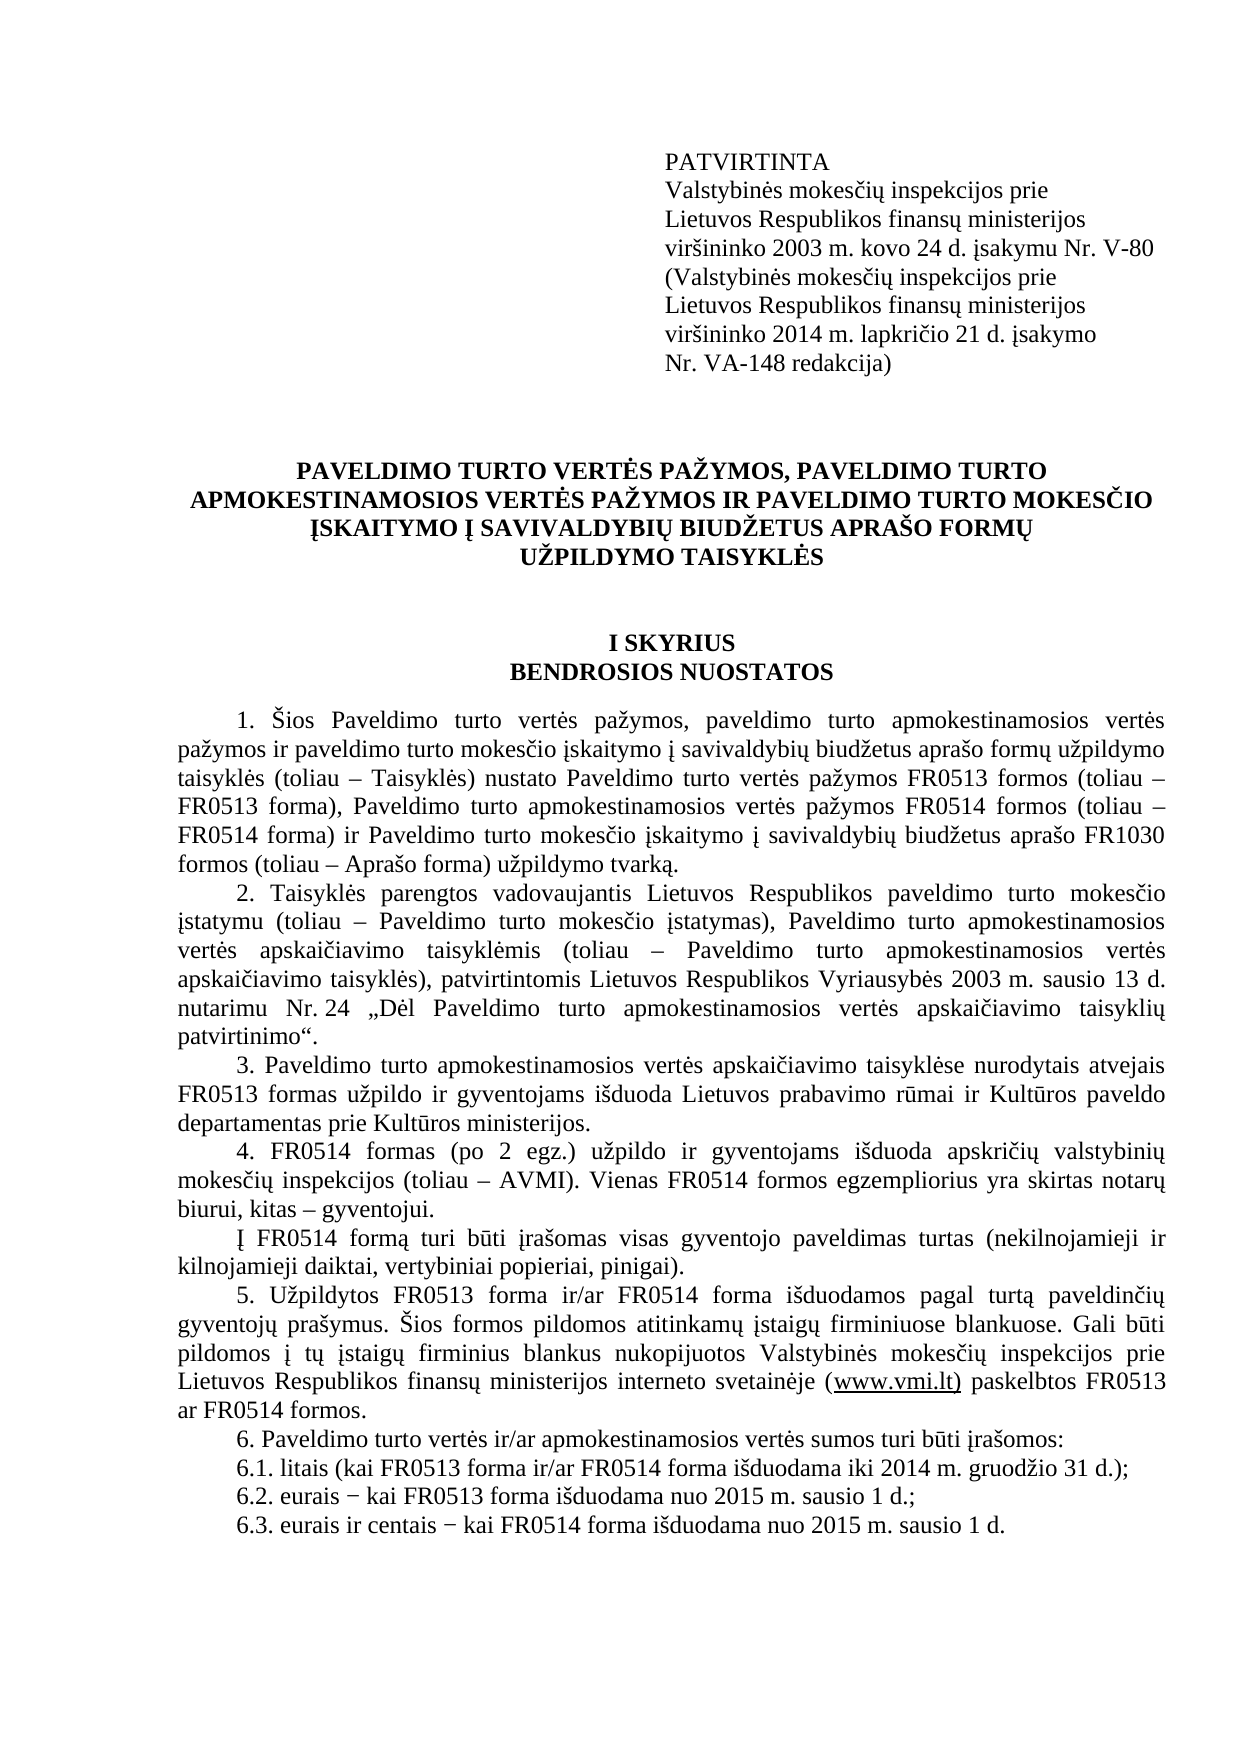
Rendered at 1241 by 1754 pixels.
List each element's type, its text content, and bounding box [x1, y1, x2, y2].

text Į FR0514 formą turi būti įrašomas visas gyventojo paveldimas turtas (nekilnojamieji ir kilnojamieji daiktai, vertybiniai popieriai, pinigai). [177, 1223, 1166, 1280]
text PATVIRTINTA [177, 147, 1166, 176]
text 2. Taisyklės parengtos vadovaujantis Lietuvos Respublikos paveldimo turto mokesčio įstatymu (toliau – Paveldimo turto mokesčio įstatymas), Paveldimo turto apmokestinamosios vertės apskaičiavimo taisyklėmis (toliau – Paveldimo turto apmokestinamosios vertės apskaičiavimo taisyklės), patvirtintomis Lietuvos Respublikos Vyriausybės 2003 m. sausio 13 d. nutarimu Nr. 24 „Dėl Paveldimo turto apmokestinamosios vertės apskaičiavimo taisyklių patvirtinimo“. [177, 878, 1166, 1050]
text Valstybinės mokesčių inspekcijos prie [177, 176, 1166, 204]
text viršininko 2003 m. kovo 24 d. įsakymu Nr. V-80 [177, 233, 1166, 262]
text Nr. VA-148 redakcija) [177, 348, 1166, 377]
text BENDROSIOS NUOSTATOS [177, 657, 1166, 686]
text UŽPILDYMO TAISYKLĖS [177, 542, 1166, 571]
text 6. Paveldimo turto vertės ir/ar apmokestinamosios vertės sumos turi būti įrašomos: [177, 1424, 1166, 1453]
text 6.3. eurais ir centais − kai FR0514 forma išduodama nuo 2015 m. sausio 1 d. [177, 1510, 1166, 1539]
text (Valstybinės mokesčių inspekcijos prie [177, 262, 1166, 291]
text Lietuvos Respublikos finansų ministerijos [177, 204, 1166, 233]
text viršininko 2014 m. lapkričio 21 d. įsakymo [177, 319, 1166, 348]
text 6.2. eurais − kai FR0513 forma išduodama nuo 2015 m. sausio 1 d.; [177, 1481, 1166, 1510]
text 6.1. litais (kai FR0513 forma ir/ar FR0514 forma išduodama iki 2014 m. gruodžio 31 d.); [177, 1453, 1166, 1481]
text 1. Šios Paveldimo turto vertės pažymos, paveldimo turto apmokestinamosios vertės pažymos ir paveldimo turto mokesčio įskaitymo į savivaldybių biudžetus aprašo formų užpildymo taisyklės (toliau – Taisyklės) nustato Paveldimo turto vertės pažymos FR0513 formos (toliau – FR0513 forma), Paveldimo turto apmokestinamosios vertės pažymos FR0514 formos (toliau – FR0514 forma) ir Paveldimo turto mokesčio įskaitymo į savivaldybių biudžetus aprašo FR1030 formos (toliau – Aprašo forma) užpildymo tvarką. [177, 705, 1166, 878]
text PAVELDIMO TURTO VERTĖS PAŽYMOS, PAVELDIMO TURTO APMOKESTINAMOSIOS VERTĖS PAŽYMOS IR PAVELDIMO TURTO MOKESČIO ĮSKAITYMO Į SAVIVALDYBIŲ BIUDŽETUS APRAŠO FORMŲ [177, 456, 1166, 542]
text Lietuvos Respublikos finansų ministerijos [177, 291, 1166, 319]
text 3. Paveldimo turto apmokestinamosios vertės apskaičiavimo taisyklėse nurodytais atvejais FR0513 formas užpildo ir gyventojams išduoda Lietuvos prabavimo rūmai ir Kultūros paveldo departamentas prie Kultūros ministerijos. [177, 1050, 1166, 1136]
text 5. Užpildytos FR0513 forma ir/ar FR0514 forma išduodamos pagal turtą paveldinčių gyventojų prašymus. Šios formos pildomos atitinkamų įstaigų firminiuose blankuose. Gali būti pildomos į tų įstaigų firminius blankus nukopijuotos Valstybinės mokesčių inspekcijos prie Lietuvos Respublikos finansų ministerijos interneto svetainėje (www.vmi.lt) paskelbtos FR0513 ar FR0514 formos. [177, 1280, 1166, 1424]
text 4. FR0514 formas (po 2 egz.) užpildo ir gyventojams išduoda apskričių valstybinių mokesčių inspekcijos (toliau – AVMI). Vienas FR0514 formos egzempliorius yra skirtas notarų biurui, kitas – gyventojui. [177, 1136, 1166, 1223]
text I SKYRIUS [177, 628, 1166, 657]
